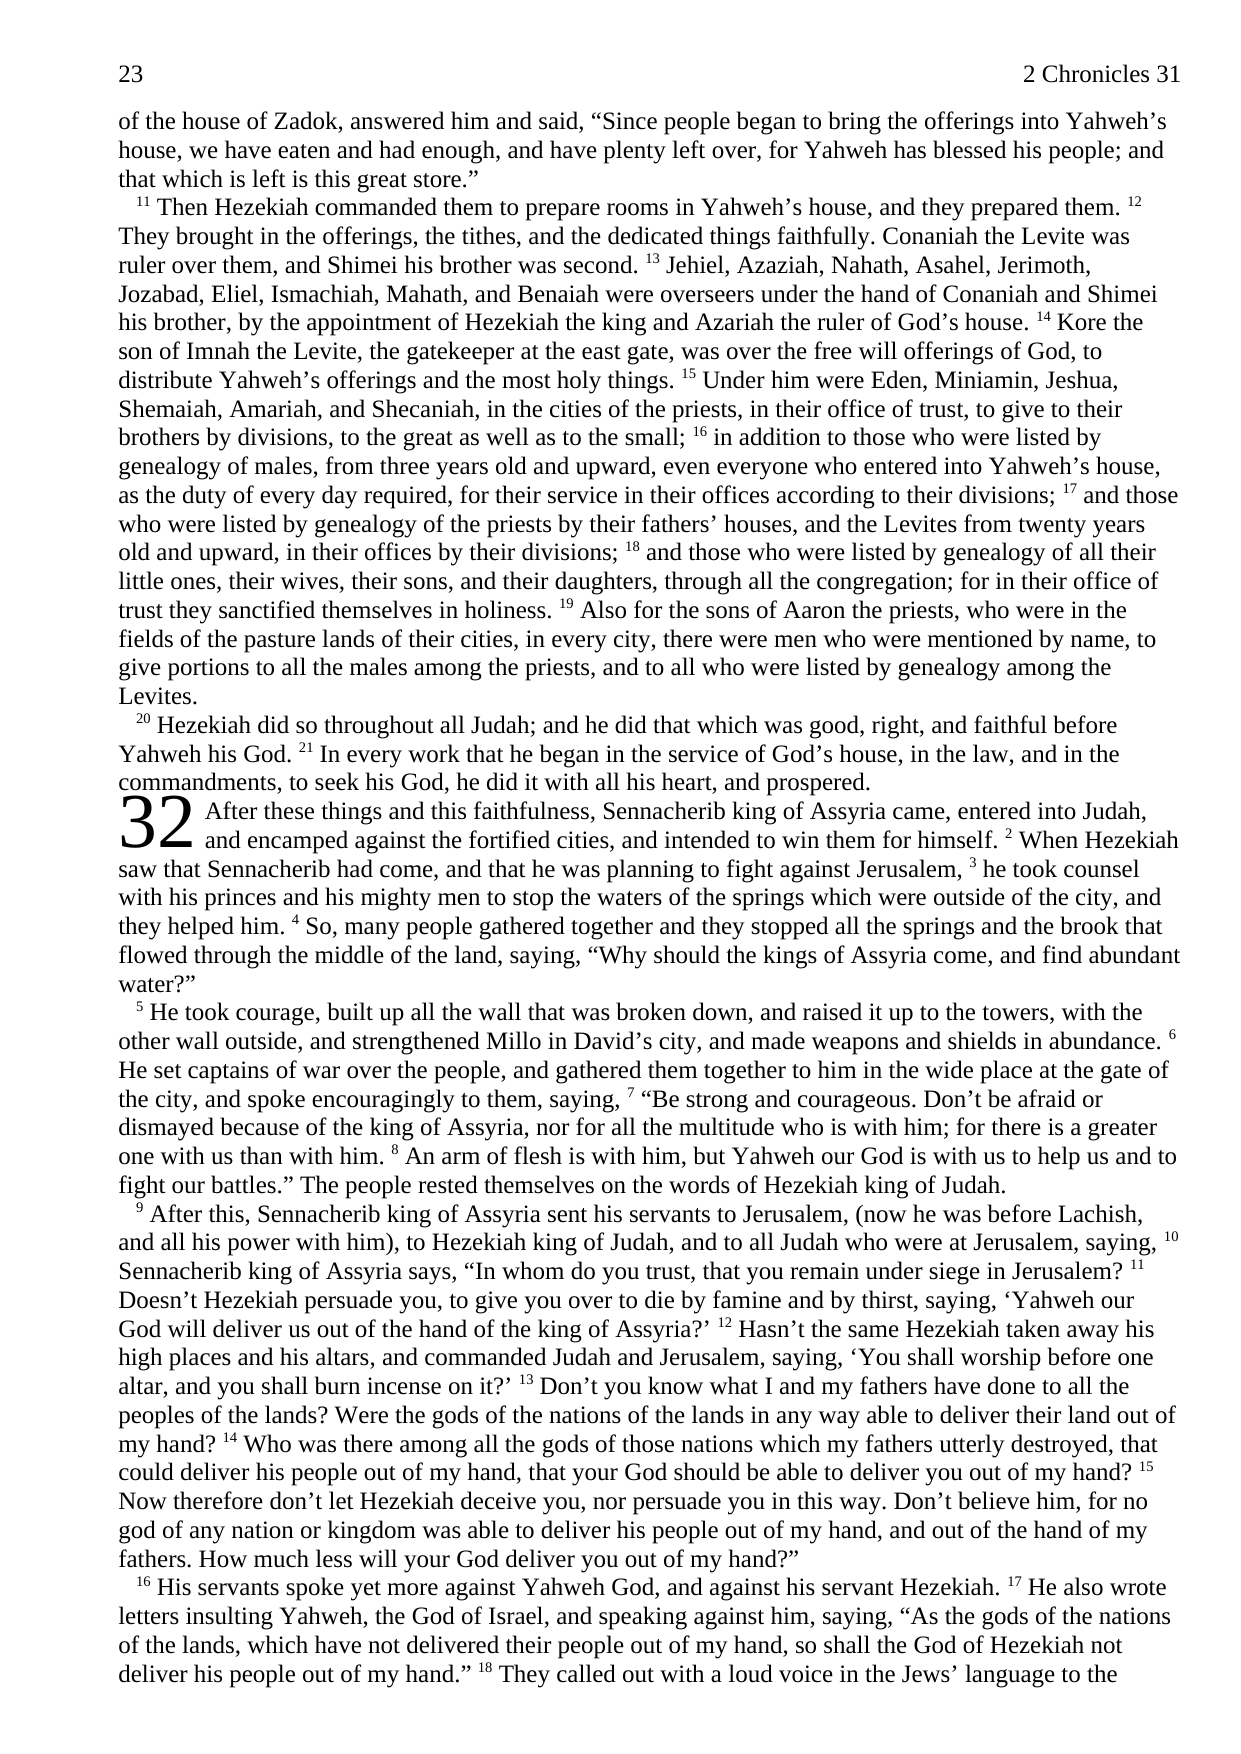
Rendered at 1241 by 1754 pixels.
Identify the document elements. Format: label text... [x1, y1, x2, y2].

text 5 He took courage, built up all the wall that was broken down, and raised it up to the towers, with the other wall outside, and strengthened Millo in David’s city, and made weapons and shields in abundance. 6 He set captains of war over the people, and gathered them together to him in the wide place at the gate of the city, and spoke encouragingly to them, saying, 7 “Be strong and courageous. Don’t be afraid or dismayed because of the king of Assyria, nor for all the multitude who is with him; for there is a greater one with us than with him. 8 An arm of flesh is with him, but Yahweh our God is with us to help us and to fight our battles.” The people rested themselves on the words of Hezekiah king of Judah. [118, 997, 1181, 1199]
text of the house of Zadok, answered him and said, “Since people began to bring the offerings into Yahweh’s house, we have eaten and had enough, and have plenty left over, for Yahweh has blessed his people; and that which is left is this great store.” [118, 106, 1181, 192]
text 9 After this, Sennacherib king of Assyria sent his servants to Jerusalem, (now he was before Lachish, and all his power with him), to Hezekiah king of Judah, and to all Judah who were at Jerusalem, saying, 10 Sennacherib king of Assyria says, “In whom do you trust, that you remain under siege in Jerusalem? 11 Doesn’t Hezekiah persuade you, to give you over to die by famine and by thirst, saying, ‘Yahweh our God will deliver us out of the hand of the king of Assyria?’ 12 Hasn’t the same Hezekiah taken away his high places and his altars, and commanded Judah and Jerusalem, saying, ‘You shall worship before one altar, and you shall burn incense on it?’ 13 Don’t you know what I and my fathers have done to all the peoples of the lands? Were the gods of the nations of the lands in any way able to deliver their land out of my hand? 14 Who was there among all the gods of those nations which my fathers utterly destroyed, that could deliver his people out of my hand, that your God should be able to deliver you out of my hand? 15 Now therefore don’t let Hezekiah deceive you, nor persuade you in this way. Don’t believe him, for no god of any nation or kingdom was able to deliver his people out of my hand, and out of the hand of my fathers. How much less will your God deliver you out of my hand?” [118, 1199, 1181, 1572]
text 32After these things and this faithfulness, Sennacherib king of Assyria came, entered into Judah, and encamped against the fortified cities, and intended to win them for himself. 2 When Hezekiah saw that Sennacherib had come, and that he was planning to fight against Jerusalem, 3 he took counsel with his princes and his mighty men to stop the waters of the springs which were outside of the city, and they helped him. 4 So, many people gathered together and they stopped all the springs and the brook that flowed through the middle of the land, saying, “Why should the kings of Assyria come, and find abundant water?” [118, 796, 1181, 997]
text 16 His servants spoke yet more against Yahweh God, and against his servant Hezekiah. 17 He also wrote letters insulting Yahweh, the God of Israel, and speaking against him, saying, “As the gods of the nations of the lands, which have not delivered their people out of my hand, so shall the God of Hezekiah not deliver his people out of my hand.” 18 They called out with a loud voice in the Jews’ language to the [118, 1572, 1181, 1687]
text 11 Then Hezekiah commanded them to prepare rooms in Yahweh’s house, and they prepared them. 12 They brought in the offerings, the tithes, and the dedicated things faithfully. Conaniah the Levite was ruler over them, and Shimei his brother was second. 13 Jehiel, Azaziah, Nahath, Asahel, Jerimoth, Jozabad, Eliel, Ismachiah, Mahath, and Benaiah were overseers under the hand of Conaniah and Shimei his brother, by the appointment of Hezekiah the king and Azariah the ruler of God’s house. 14 Kore the son of Imnah the Levite, the gatekeeper at the east gate, was over the free will offerings of God, to distribute Yahweh’s offerings and the most holy things. 15 Under him were Eden, Miniamin, Jeshua, Shemaiah, Amariah, and Shecaniah, in the cities of the priests, in their office of trust, to give to their brothers by divisions, to the great as well as to the small; 16 in addition to those who were listed by genealogy of males, from three years old and upward, even everyone who entered into Yahweh’s house, as the duty of every day required, for their service in their offices according to their divisions; 17 and those who were listed by genealogy of the priests by their fathers’ houses, and the Levites from twenty years old and upward, in their offices by their divisions; 18 and those who were listed by genealogy of all their little ones, their wives, their sons, and their daughters, through all the congregation; for in their office of trust they sanctified themselves in holiness. 19 Also for the sons of Aaron the priests, who were in the fields of the pasture lands of their cities, in every city, there were men who were mentioned by name, to give portions to all the males among the priests, and to all who were listed by genealogy among the Levites. [118, 192, 1181, 710]
text 20 Hezekiah did so throughout all Judah; and he did that which was good, right, and faithful before Yahweh his God. 21 In every work that he began in the service of God’s house, in the law, and in the commandments, to seek his God, he did it with all his heart, and prospered. [118, 710, 1181, 796]
